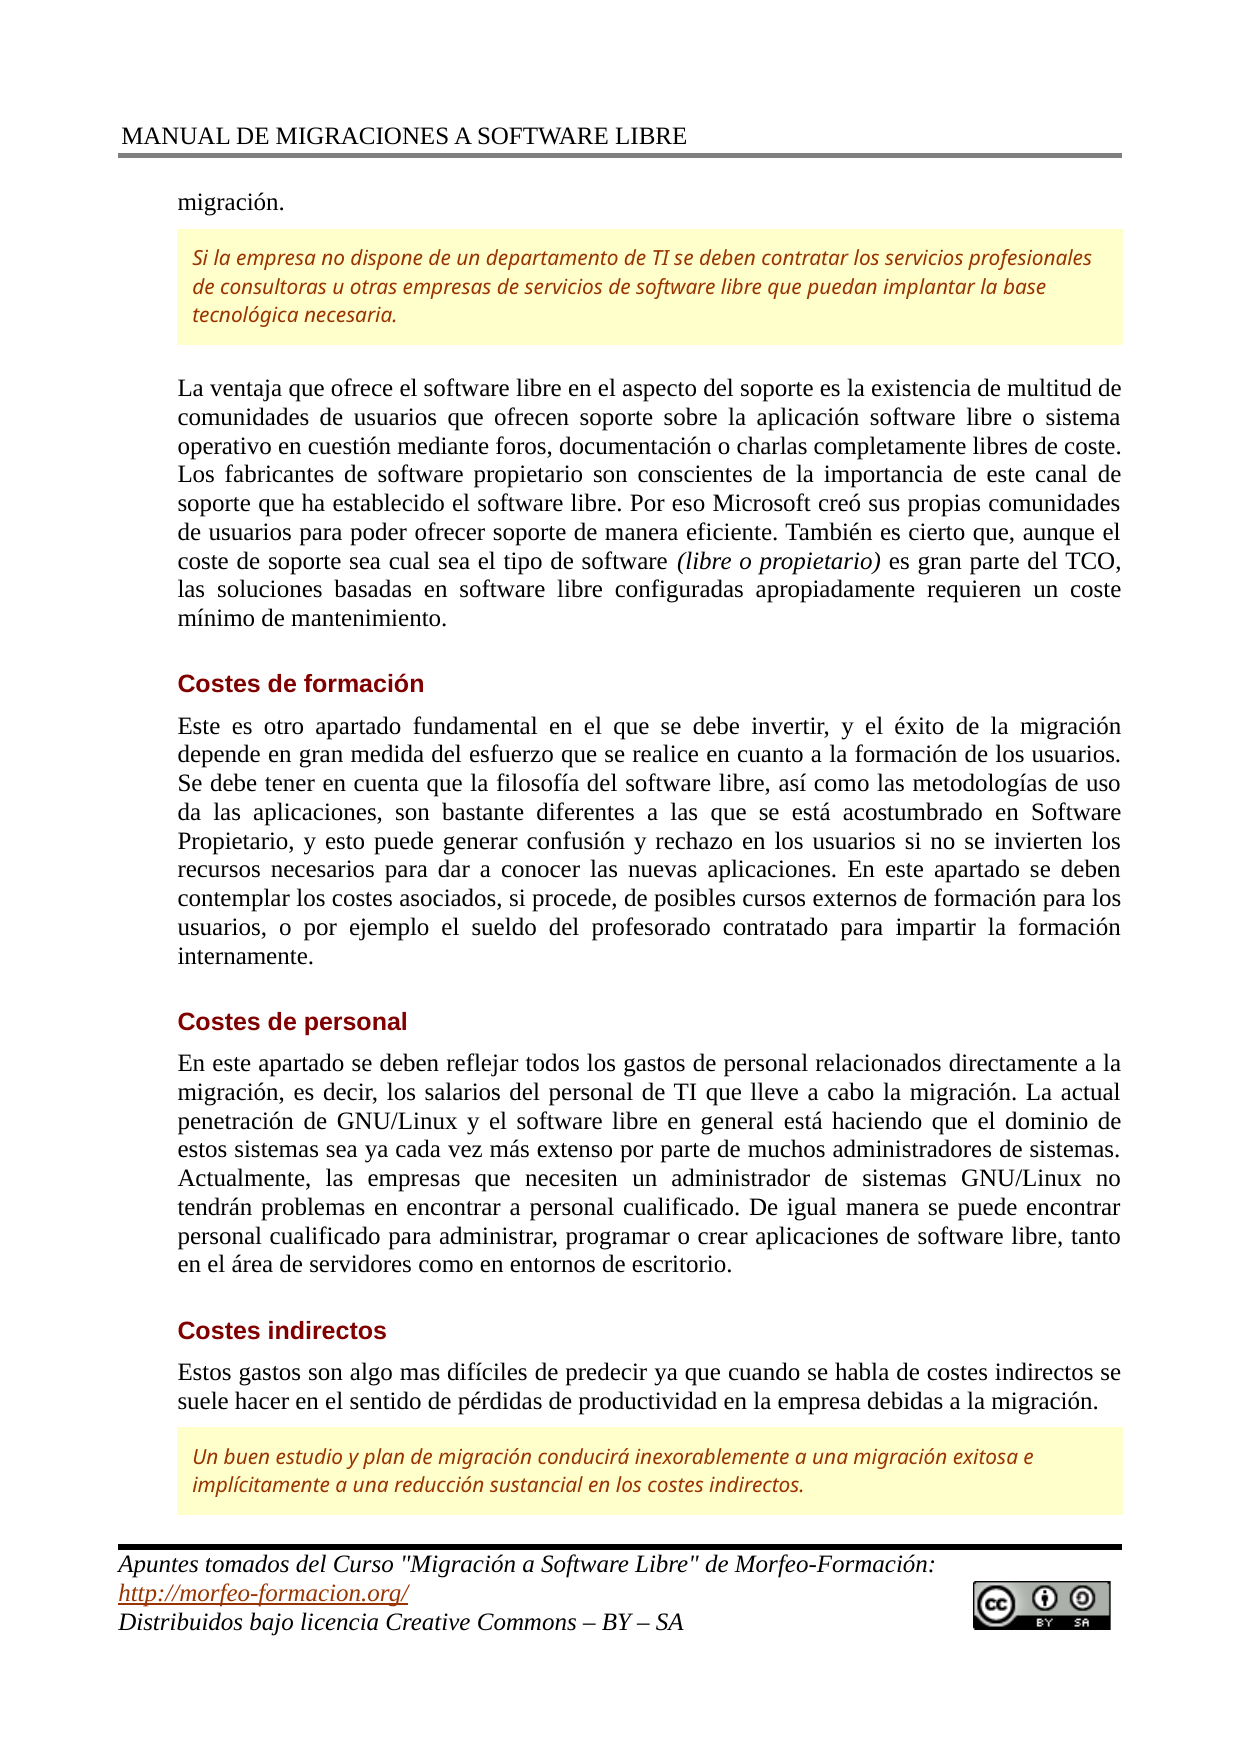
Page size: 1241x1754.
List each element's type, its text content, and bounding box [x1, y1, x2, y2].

subtitle Costes indirectos [177, 1316, 1122, 1344]
text migración. [177, 187, 1122, 216]
text Estos gastos son algo mas difíciles de predecir ya que cuando se habla de costes indirectos se suele hacer en el sentido de pérdidas de productividad en la empresa debidas a la migración. [177, 1357, 1122, 1414]
text Si la empresa no dispone de un departamento de TI se deben contratar los servicios profesionales de consultoras u otras empresas de servicios de software libre que puedan implantar la base tecnológica necesaria. [178, 230, 1122, 344]
text En este apartado se deben reflejar todos los gastos de personal relacionados directamente a la migración, es decir, los salarios del personal de TI que lleve a cabo la migración. La actual penetración de GNU/Linux y el software libre en general está haciendo que el dominio de estos sistemas sea ya cada vez más extenso por parte de muchos administradores de sistemas. Actualmente, las empresas que necesiten un administrador de sistemas GNU/Linux no tendrán problemas en encontrar a personal cualificado. De igual manera se puede encontrar personal cualificado para administrar, programar o crear aplicaciones de software libre, tanto en el área de servidores como en entornos de escritorio. [177, 1048, 1122, 1278]
picture [973, 1581, 1111, 1630]
subtitle Costes de formación [177, 669, 1122, 698]
subtitle Costes de personal [177, 1007, 1122, 1036]
text La ventaja que ofrece el software libre en el aspecto del soporte es la existencia de multitud de comunidades de usuarios que ofrecen soporte sobre la aplicación software libre o sistema operativo en cuestión mediante foros, documentación o charlas completamente libres de coste. Los fabricantes de software propietario son conscientes de la importancia de este canal de soporte que ha establecido el software libre. Por eso Microsoft creó sus propias comunidades de usuarios para poder ofrecer soporte de manera eficiente. También es cierto que, aunque el coste de soporte sea cual sea el tipo de software (libre o propietario) es gran parte del TCO, las soluciones basadas en software libre configuradas apropiadamente requieren un coste mínimo de mantenimiento. [177, 373, 1122, 632]
text Este es otro apartado fundamental en el que se debe invertir, y el éxito de la migración depende en gran medida del esfuerzo que se realice en cuanto a la formación de los usuarios. Se debe tener en cuenta que la filosofía del software libre, así como las metodologías de uso da las aplicaciones, son bastante diferentes a las que se está acostumbrado en Software Propietario, y esto puede generar confusión y rechazo en los usuarios si no se invierten los recursos necesarios para dar a conocer las nuevas aplicaciones. En este apartado se deben contemplar los costes asociados, si procede, de posibles cursos externos de formación para los usuarios, o por ejemplo el sueldo del profesorado contratado para impartir la formación internamente. [177, 711, 1122, 969]
text Un buen estudio y plan de migración conducirá inexorablemente a una migración exitosa e implícitamente a una reducción sustancial en los costes indirectos. [178, 1428, 1122, 1514]
